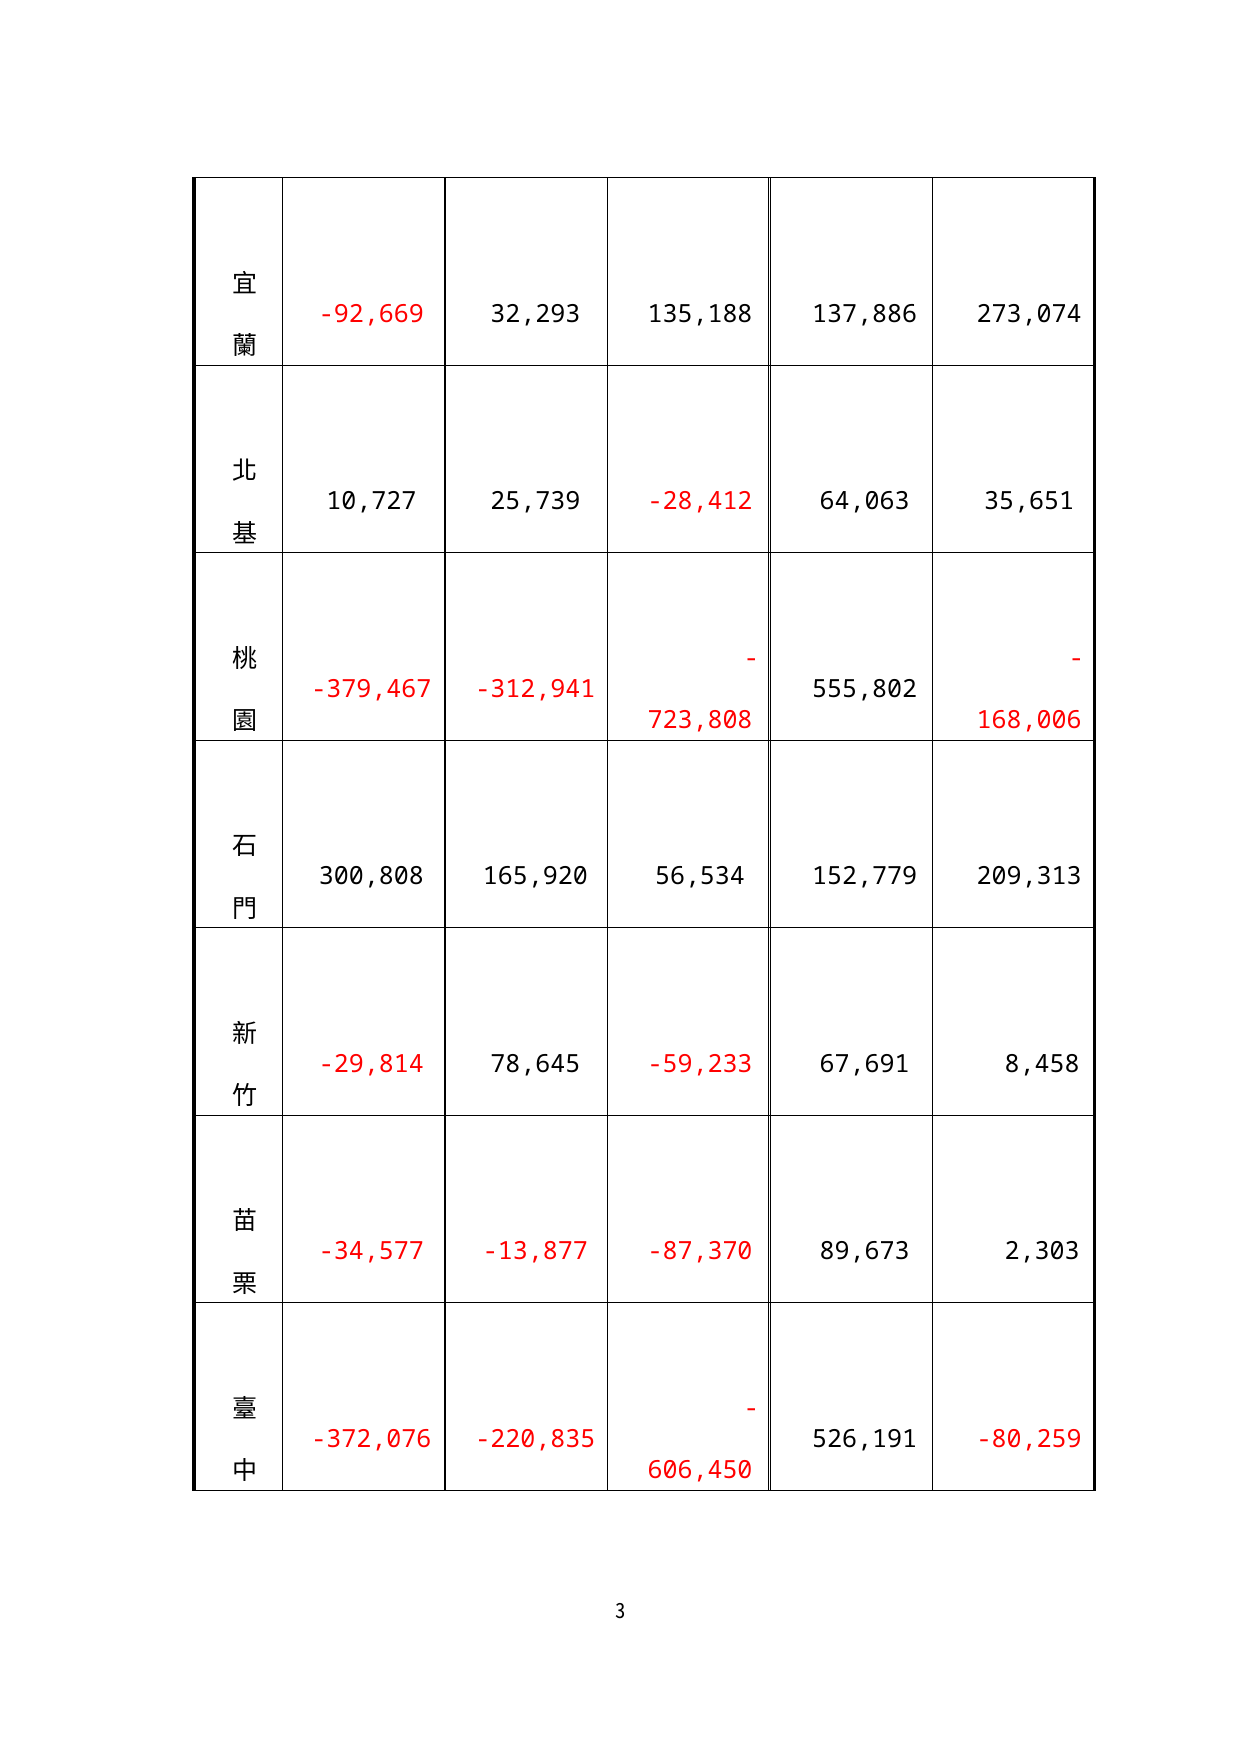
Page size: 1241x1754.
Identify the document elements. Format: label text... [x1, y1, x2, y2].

table_cell 526,191 [771, 1303, 932, 1490]
table_cell 56,534 [608, 741, 768, 927]
table_cell 宜蘭 [196, 178, 282, 365]
table_cell 桃園 [196, 553, 282, 740]
table_cell 石門 [196, 741, 282, 927]
table_cell 35,651 [933, 366, 1093, 552]
table_cell 北基 [196, 366, 282, 552]
table_cell -92,669 [283, 178, 444, 365]
table_cell 8,458 [933, 928, 1093, 1115]
table_cell -723,808 [608, 553, 768, 740]
table_cell -87,370 [608, 1116, 768, 1302]
table_cell 273,074 [933, 178, 1093, 365]
table_cell -13,877 [446, 1116, 607, 1302]
table_cell 2,303 [933, 1116, 1093, 1302]
table_cell 209,313 [933, 741, 1093, 927]
table_cell -28,412 [608, 366, 768, 552]
table_cell -168,006 [933, 553, 1093, 740]
table_cell 555,802 [771, 553, 932, 740]
table_cell 78,645 [446, 928, 607, 1115]
table_cell -34,577 [283, 1116, 444, 1302]
table_cell -29,814 [283, 928, 444, 1115]
table_cell -372,076 [283, 1303, 444, 1490]
table_cell 64,063 [771, 366, 932, 552]
table_cell -606,450 [608, 1303, 768, 1490]
table_cell -59,233 [608, 928, 768, 1115]
table_cell 苗栗 [196, 1116, 282, 1302]
table_cell 300,808 [283, 741, 444, 927]
table_cell 新竹 [196, 928, 282, 1115]
table_cell 152,779 [771, 741, 932, 927]
table_cell 137,886 [771, 178, 932, 365]
table_cell 臺中 [196, 1303, 282, 1490]
table_cell 25,739 [446, 366, 607, 552]
table_cell 165,920 [446, 741, 607, 927]
table_cell 135,188 [608, 178, 768, 365]
table_cell 89,673 [771, 1116, 932, 1302]
table_cell 10,727 [283, 366, 444, 552]
table_cell -379,467 [283, 553, 444, 740]
table_cell 32,293 [446, 178, 607, 365]
table_cell -80,259 [933, 1303, 1093, 1490]
table_cell 67,691 [771, 928, 932, 1115]
table_cell -312,941 [446, 553, 607, 740]
table_cell -220,835 [446, 1303, 607, 1490]
